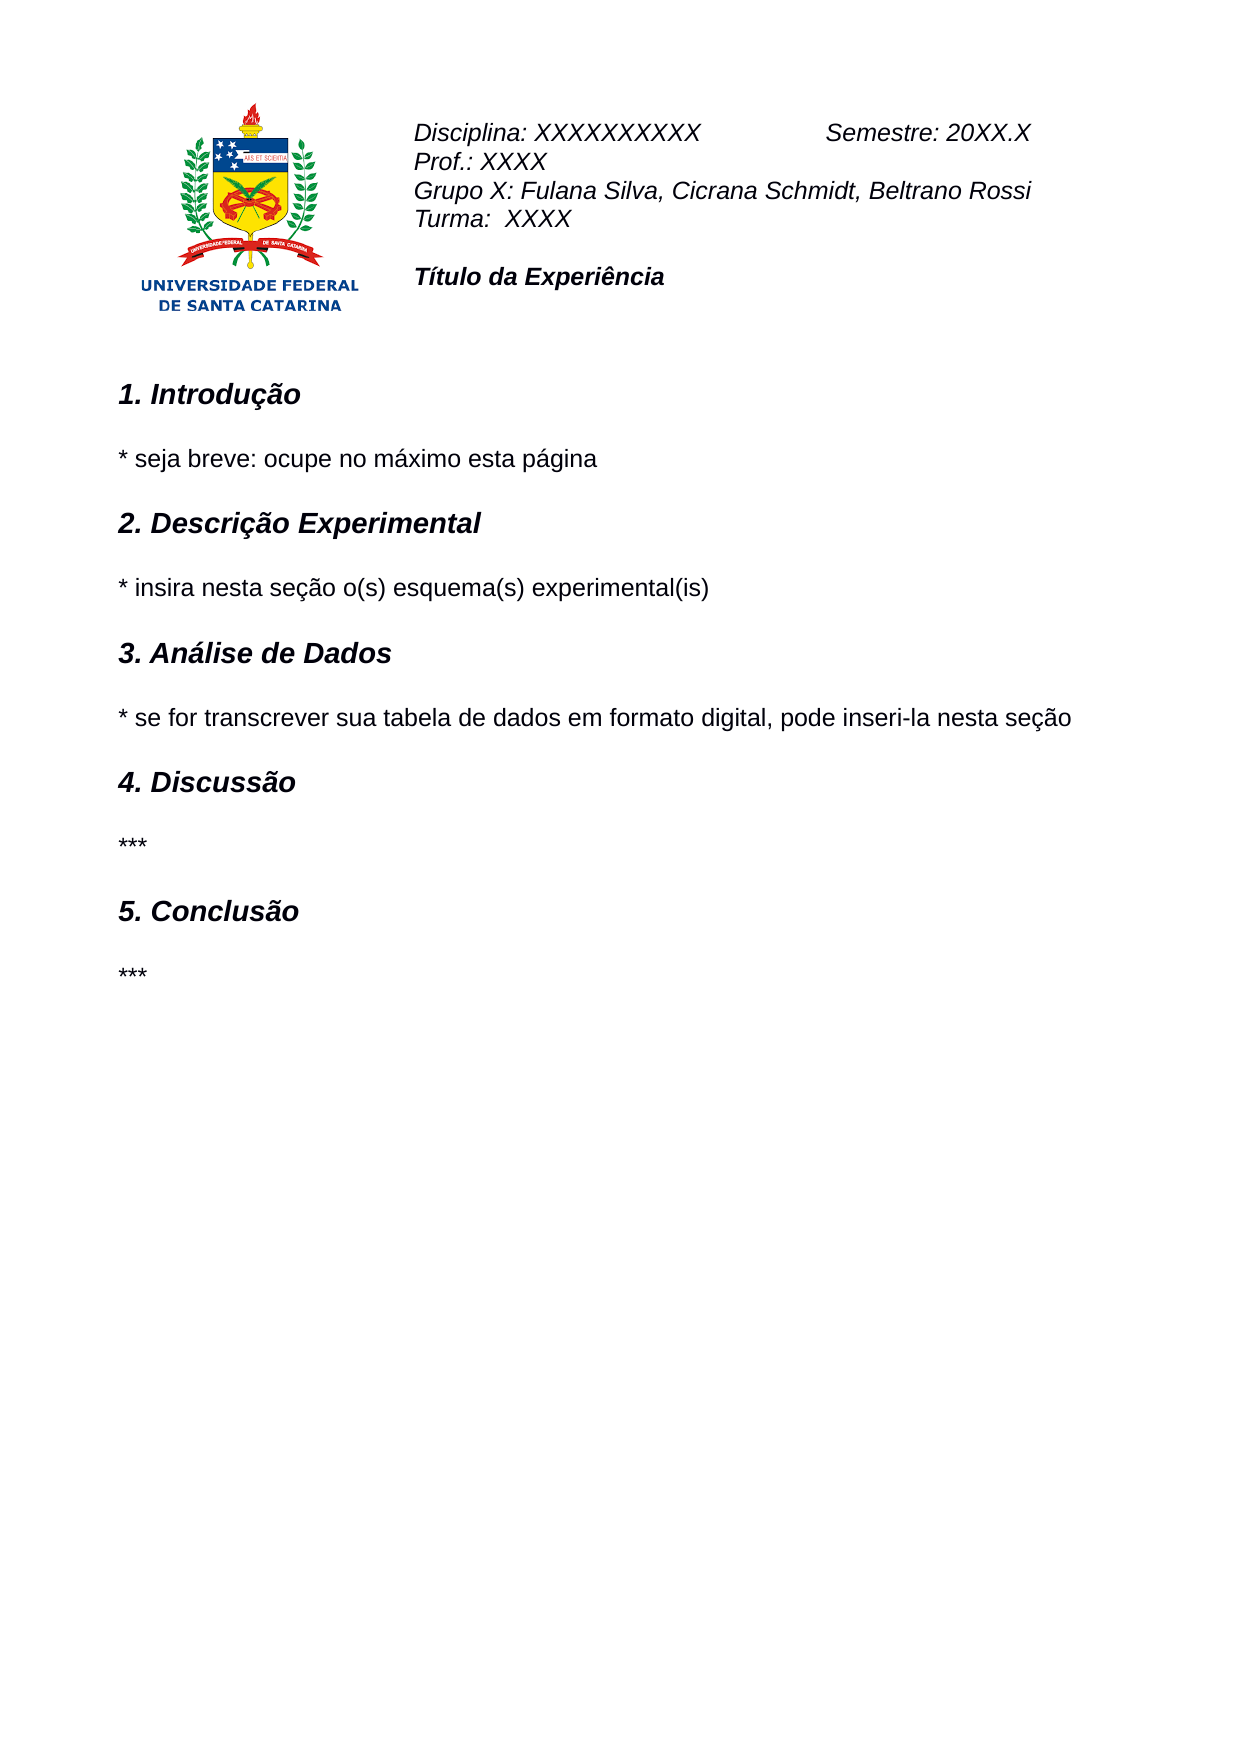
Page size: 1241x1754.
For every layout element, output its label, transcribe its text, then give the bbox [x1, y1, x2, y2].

text [118, 147, 141, 176]
text Prof.: XXXX [359, 147, 1122, 176]
text 2. Descrição Experimental [118, 506, 1122, 540]
text Disciplina: XXXXXXXXXX Semestre: 20XX.X [359, 118, 1122, 147]
text *** [118, 961, 1122, 990]
text 1. Introdução [118, 377, 1122, 410]
text Grupo X: Fulana Silva, Cicrana Schmidt, Beltrano Rossi [359, 176, 1122, 204]
text * insira nesta seção o(s) esquema(s) experimental(is) [118, 573, 1122, 602]
text Turma: XXXX [359, 204, 1122, 233]
text *** [118, 832, 1122, 861]
text * se for transcrever sua tabela de dados em formato digital, pode inseri-la nesta seção [118, 703, 1122, 731]
text 5. Conclusão [118, 894, 1122, 928]
text 4. Discussão [118, 765, 1122, 798]
text * seja breve: ocupe no máximo esta página [118, 444, 1122, 473]
text [118, 204, 141, 233]
text 3. Análise de Dados [118, 636, 1122, 669]
text [118, 262, 141, 291]
picture [141, 96, 359, 311]
text Título da Experiência [359, 262, 1122, 291]
